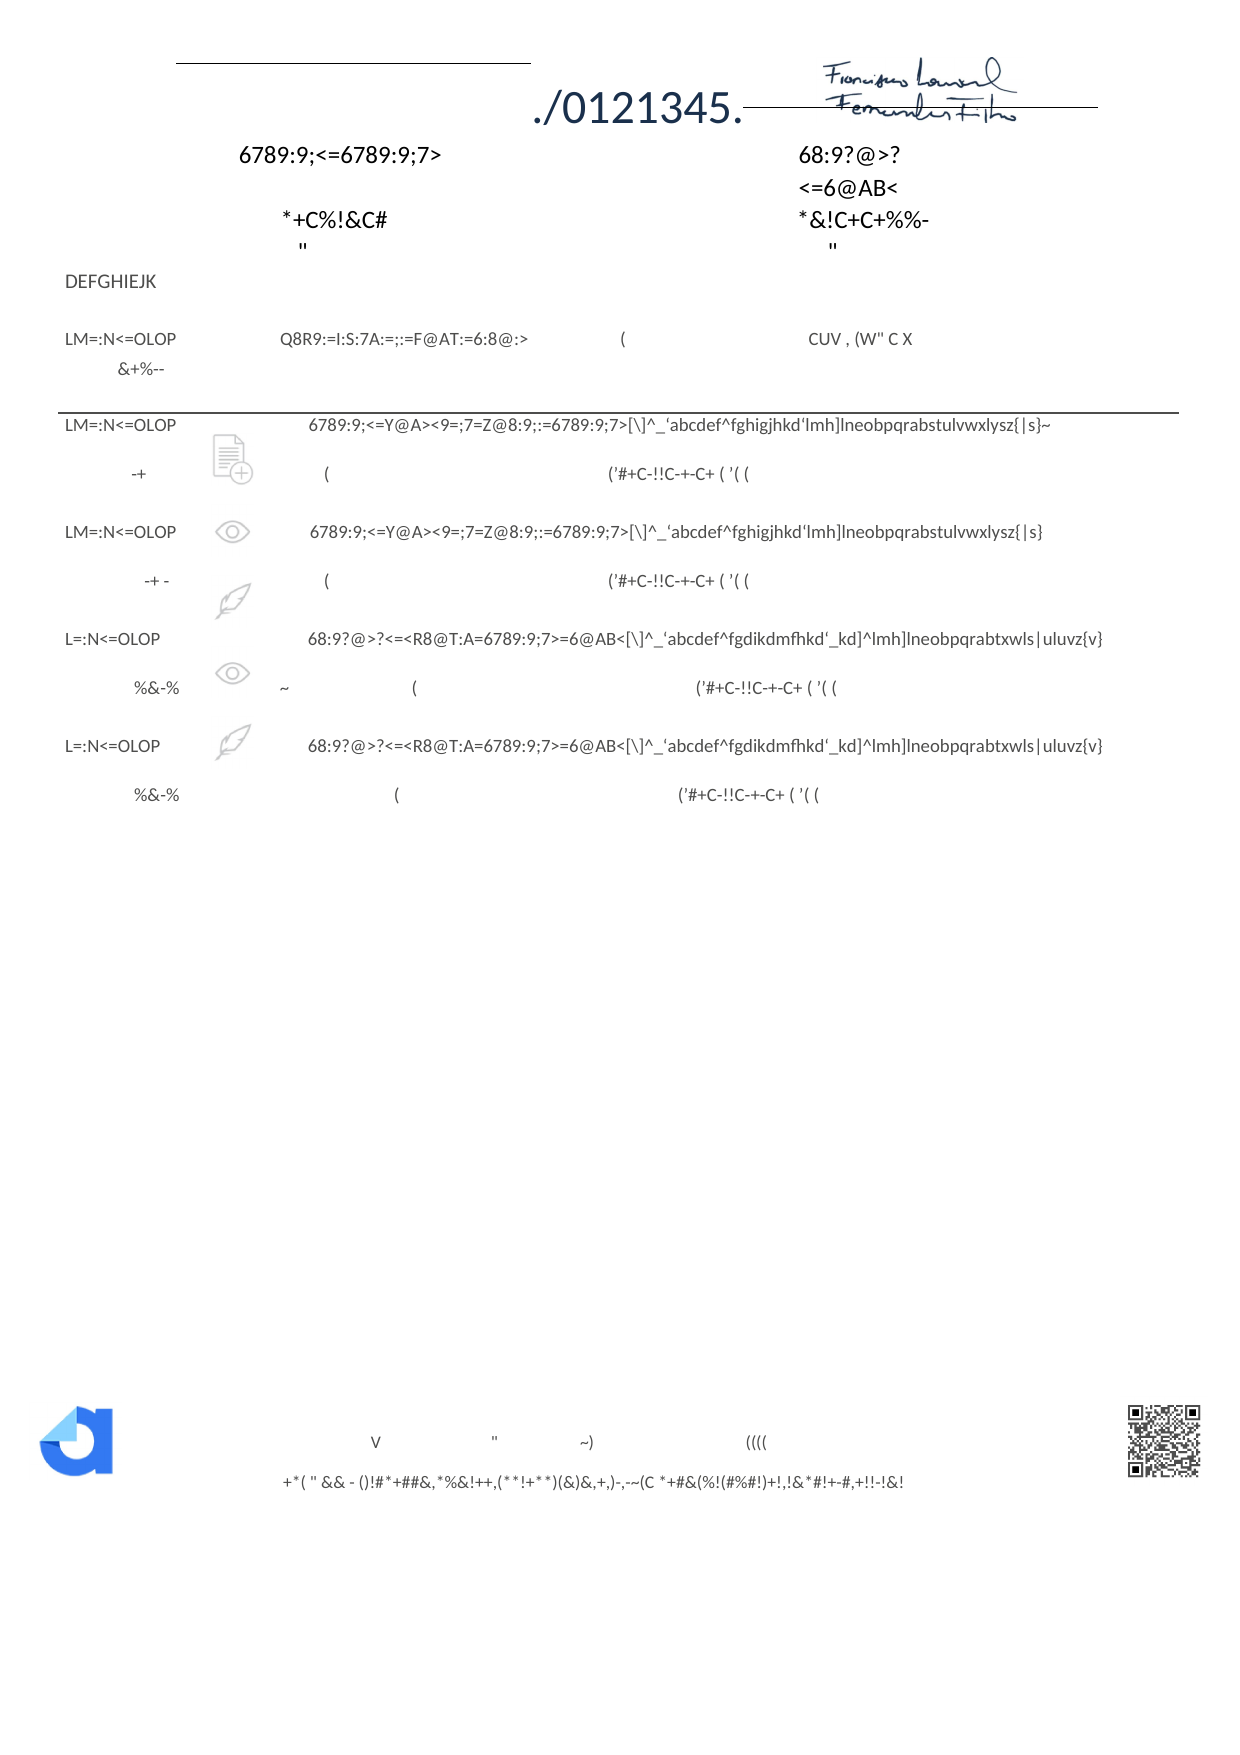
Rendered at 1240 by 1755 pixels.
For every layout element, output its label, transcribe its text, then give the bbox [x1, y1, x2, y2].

table_cell *&!C+C+%%- [780, 204, 982, 236]
text %&-% ~ ( (’#+C-!!C-+-C+ ( ’( ( [65, 672, 1227, 700]
text L=:N<=OLOP [65, 734, 211, 757]
text ( (’#+C-!!C-+-C+ ( ’( ( [254, 458, 1227, 486]
text L=:N<=OLOP 68:9?@>?<=<R8@T:A=6789:9;7>=6@AB<[\]^_‘abcdef^fgdikdmfhkd‘_kd]^lmh]lneobpqrabtxwls|uluvz{v} [65, 627, 1227, 650]
table_header 68:9?@>?<=6@AB< [780, 139, 982, 204]
text LM=:N<=OLOP 6789:9;<=Y@A><9=;7=Z@8:9;:=6789:9;7>[\]^_‘abcdef^fghigjhkd‘lmh]lneobpqrabstulvwxlysz{|s}~ [65, 413, 1227, 436]
text LM=:N<=OLOP Q8R9:=I:S:7A:=;:=F@AT:=6:8@:> ( CUV , (W" C X [65, 327, 1227, 350]
text &+%-- [117, 357, 1227, 380]
table_cell " [780, 236, 982, 268]
table_cell *+C%!&C# [239, 204, 780, 236]
text -+ [65, 458, 211, 486]
text +*( " && - ()!#*+##&,*%&!++,(**!+**)(&)&,+,)-,-~(C *+#&(%!(#%#!)+!,!&*#!+-#,+!!-!&! [283, 1471, 1208, 1493]
text ./0121345. [65, 58, 1227, 135]
text V " ~) (((( [123, 1427, 1119, 1454]
text LM=:N<=OLOP [65, 520, 211, 543]
table_cell " [239, 236, 780, 268]
text -+ - ( (’#+C-!!C-+-C+ ( ’( ( [65, 565, 1227, 593]
text %&-% ( (’#+C-!!C-+-C+ ( ’( ( [65, 779, 1227, 807]
table_header 6789:9;<=6789:9;7> [239, 139, 780, 204]
subtitle DEFGHIEJK [65, 268, 1227, 294]
text 6789:9;<=Y@A><9=;7=Z@8:9;:=6789:9;7>[\]^_‘abcdef^fghigjhkd‘lmh]lneobpqrabstulvwxlysz{|s} [254, 520, 1227, 543]
text [1208, 1427, 1227, 1454]
text 68:9?@>?<=<R8@T:A=6789:9;7>=6@AB<[\]^_‘abcdef^fgdikdmfhkd‘_kd]^lmh]lneobpqrabtxwls|uluvz{v} [254, 734, 1227, 757]
